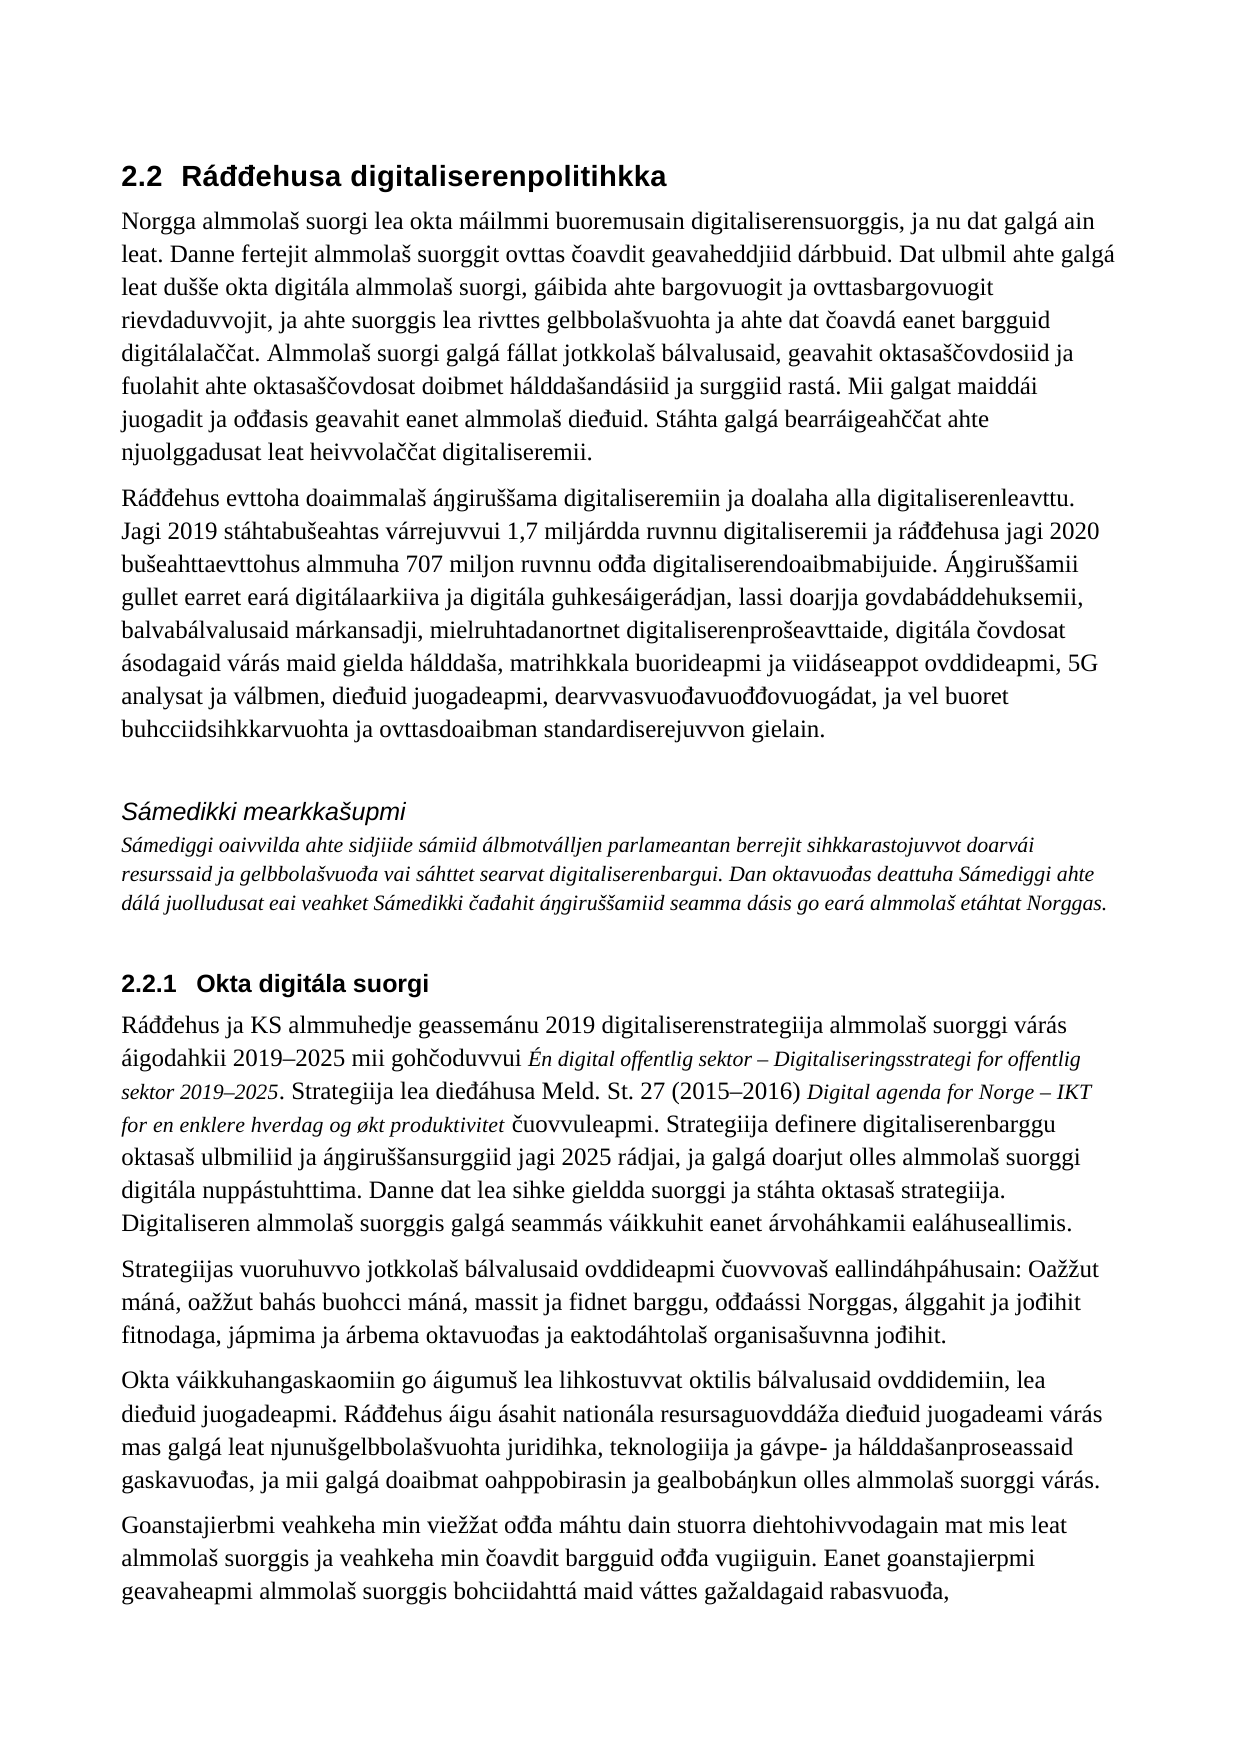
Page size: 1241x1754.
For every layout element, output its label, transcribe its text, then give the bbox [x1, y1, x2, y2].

subtitle Okta digitála suorgi [121, 969, 1119, 998]
text Ráđđehus evttoha doaimmalaš áŋgiruššama digitaliseremiin ja doalaha alla digitaliserenleavttu. Jagi 2019 stáhtabušeahtas várrejuvvui 1,7 miljárdda ruvnnu digitaliseremii ja ráđđehusa jagi 2020 bušeahttaevttohus almmuha 707 miljon ruvnnu ođđa digitaliserendoaibmabijuide. Áŋgiruššamii gullet earret eará digitálaarkiiva ja digitála guhkesáigerádjan, lassi doarjja govdabáddehuksemii, balvabálvalusaid márkansadji, mielruhtadanortnet digitaliserenprošeavttaide, digitála čovdosat ásodagaid várás maid gielda hálddaša, matrihkkala buorideapmi ja viidáseappot ovddideapmi, 5G analysat ja válbmen, dieđuid juogadeapmi, dearvvasvuođavuođđovuogádat, ja vel buoret buhcciidsihkkarvuohta ja ovttasdoaibman standardiserejuvvon gielain. [121, 483, 1119, 743]
text Sámediggi oaivvilda ahte sidjiide sámiid álbmotválljen parlameantan berrejit sihkkarastojuvvot doarvái resurssaid ja gelbbolašvuođa vai sáhttet searvat digitaliserenbargui. Dan oktavuođas deattuha Sámediggi ahte dálá juolludusat eai veahket Sámedikki čađahit áŋgiruššamiid seamma dásis go eará almmolaš etáhtat Norggas. [121, 832, 1119, 915]
text Ráđđehus ja KS almmuhedje geassemánu 2019 digitaliserenstrategiija almmolaš suorggi várás áigodahkii 2019–2025 mii gohčoduvvui Én digital offentlig sektor – Digitaliseringsstrategi for offentlig sektor 2019–2025. Strategiija lea dieđáhusa Meld. St. 27 (2015–2016) Digital agenda for Norge – IKT for en enklere hverdag og økt produktivitet čuovvuleapmi. Strategiija definere digitaliserenbarggu oktasaš ulbmiliid ja áŋgiruššansurggiid jagi 2025 rádjai, ja galgá doarjut olles almmolaš suorggi digitála nuppástuhttima. Danne dat lea sihke gieldda suorggi ja stáhta oktasaš strategiija. Digitaliseren almmolaš suorggis galgá seammás váikkuhit eanet árvoháhkamii ealáhuseallimis. [121, 1010, 1119, 1237]
text Okta váikkuhangaskaomiin go áigumuš lea lihkostuvvat oktilis bálvalusaid ovddidemiin, lea dieđuid juogadeapmi. Ráđđehus áigu ásahit nationála resursaguovddáža dieđuid juogadeami várás mas galgá leat njunušgelbbolašvuohta juridihka, teknologiija ja gávpe- ja hálddašanproseassaid gaskavuođas, ja mii galgá doaibmat oahppobirasin ja gealbobáŋkun olles almmolaš suorggi várás. [121, 1366, 1119, 1493]
text Strategiijas vuoruhuvvo jotkkolaš bálvalusaid ovddideapmi čuovvovaš eallindáhpáhusain: Oažžut máná, oažžut bahás buohcci máná, massit ja fidnet barggu, ođđaássi Norggas, álggahit ja jođihit fitnodaga, jápmima ja árbema oktavuođas ja eaktodáhtolaš organisašuvnna jođihit. [121, 1254, 1119, 1349]
text Norgga almmolaš suorgi lea okta máilmmi buoremusain digitaliserensuorggis, ja nu dat galgá ain leat. Danne fertejit almmolaš suorggit ovttas čoavdit geavaheddjiid dárbbuid. Dat ulbmil ahte galgá leat dušše okta digitála almmolaš suorgi, gáibida ahte bargovuogit ja ovttasbargovuogit rievdaduvvojit, ja ahte suorggis lea rivttes gelbbolašvuohta ja ahte dat čoavdá eanet bargguid digitálalaččat. Almmolaš suorgi galgá fállat jotkkolaš bálvalusaid, geavahit oktasaščovdosiid ja fuolahit ahte oktasaščovdosat doibmet hálddašandásiid ja surggiid rastá. Mii galgat maiddái juogadit ja ođđasis geavahit eanet almmolaš dieđuid. Stáhta galgá bearráigeahččat ahte njuolggadusat leat heivvolaččat digitaliseremii. [121, 206, 1119, 466]
text Sámedikki mearkkašupmi [121, 797, 1119, 826]
text Goanstajierbmi veahkeha min viežžat ođđa máhtu dain stuorra diehtohivvodagain mat mis leat almmolaš suorggis ja veahkeha min čoavdit bargguid ođđa vugiiguin. Eanet goanstajierpmi geavaheapmi almmolaš suorggis bohciidahttá maid váttes gažaldagaid rabasvuođa, [121, 1510, 1119, 1605]
subtitle Ráđđehusa digitaliserenpolitihkka [121, 159, 1119, 193]
